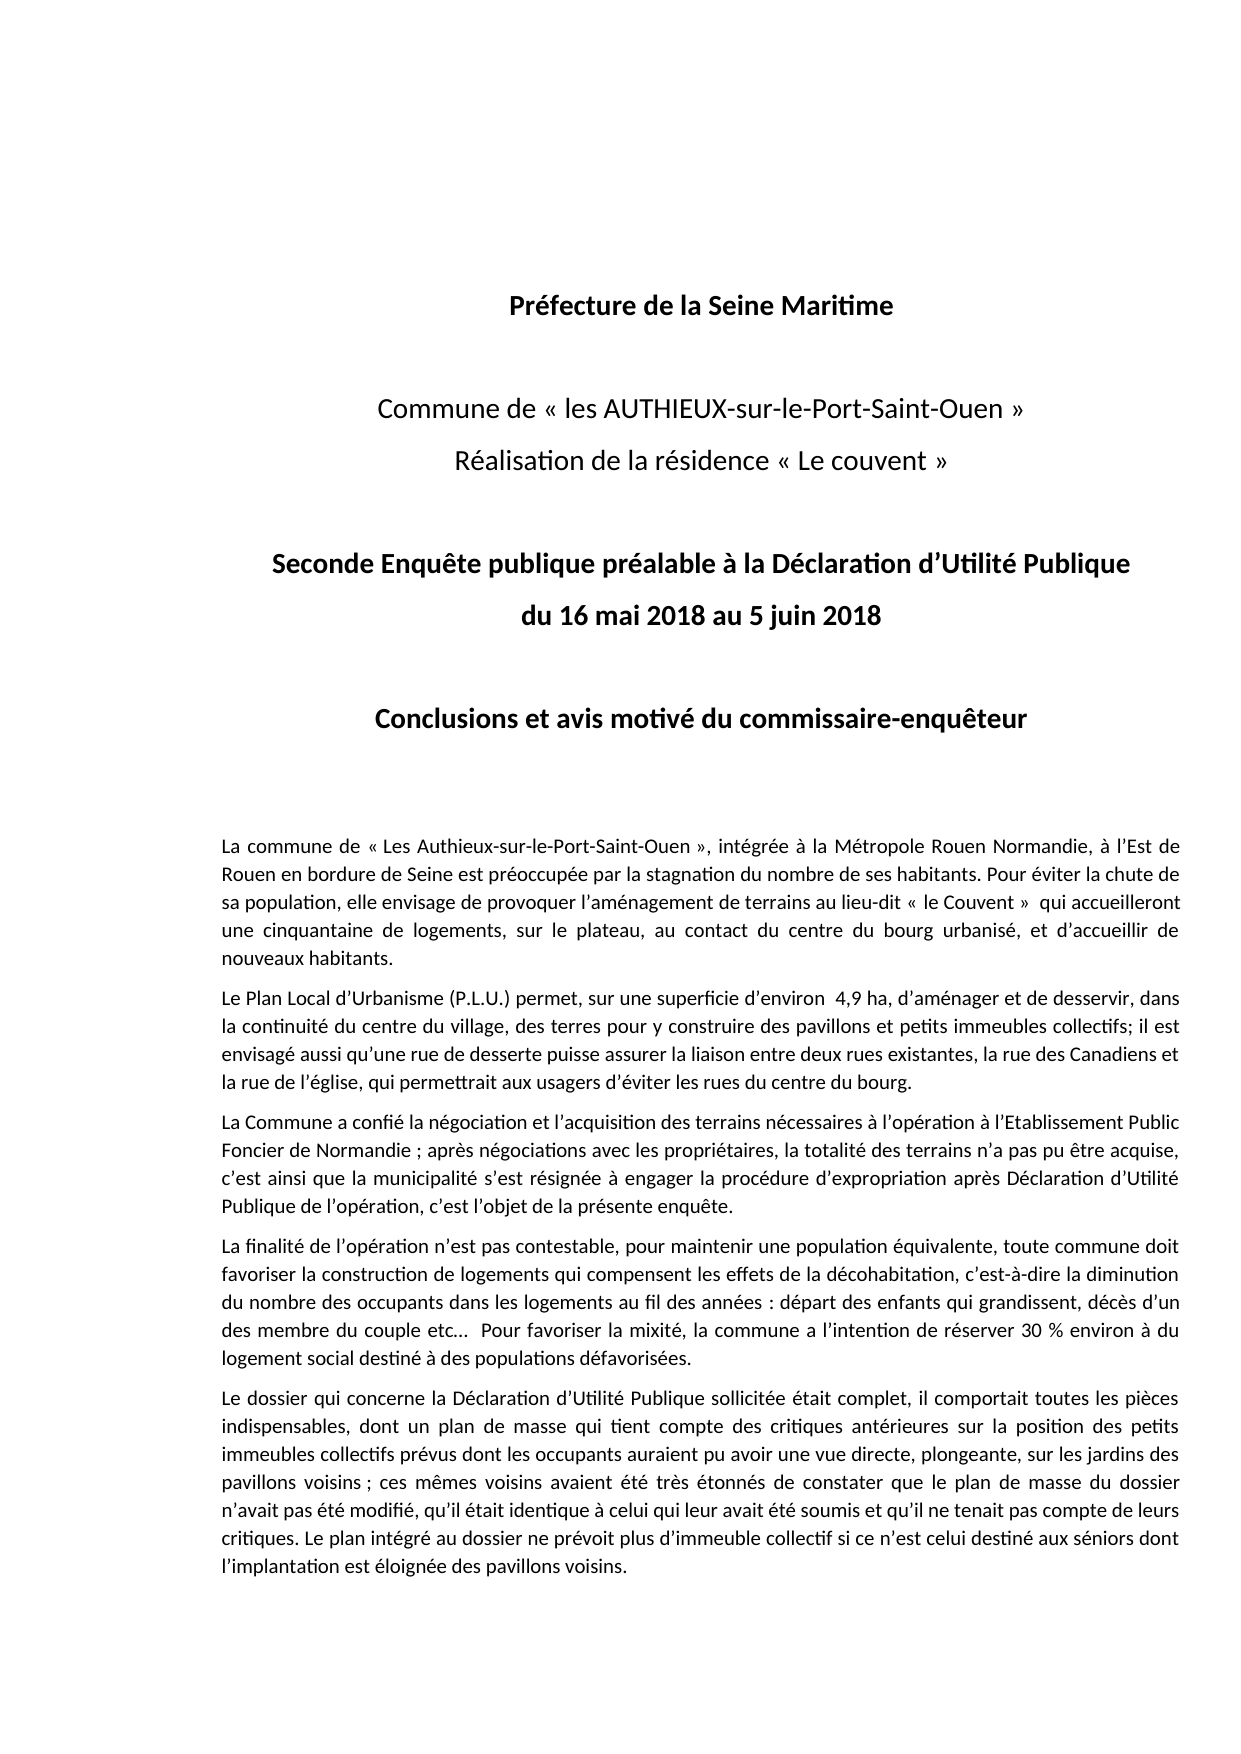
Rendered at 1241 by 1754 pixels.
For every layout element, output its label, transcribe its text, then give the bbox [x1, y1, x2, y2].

text Seconde Enquête publique préalable à la Déclaration d’Utilité Publique [221, 546, 1181, 581]
text du 16 mai 2018 au 5 juin 2018 [221, 597, 1181, 633]
text La commune de « Les Authieux-sur-le-Port-Saint-Ouen », intégrée à la Métropole Rouen Normandie, à l’Est de Rouen en bordure de Seine est préoccupée par la stagnation du nombre de ses habitants. Pour éviter la chute de sa population, elle envisage de provoquer l’aménagement de terrains au lieu-dit « le Couvent » qui accueilleront une cinquantaine de logements, sur le plateau, au contact du centre du bourg urbanisé, et d’accueillir de nouveaux habitants. [221, 833, 1181, 970]
text La finalité de l’opération n’est pas contestable, pour maintenir une population équivalente, toute commune doit favoriser la construction de logements qui compensent les effets de la décohabitation, c’est-à-dire la diminution du nombre des occupants dans les logements au fil des années : départ des enfants qui grandissent, décès d’un des membre du couple etc… Pour favoriser la mixité, la commune a l’intention de réserver 30 % environ à du logement social destiné à des populations défavorisées. [221, 1233, 1181, 1371]
text Conclusions et avis motivé du commissaire-enquêteur [221, 701, 1181, 736]
text La Commune a confié la négociation et l’acquisition des terrains nécessaires à l’opération à l’Etablissement Public Foncier de Normandie ; après négociations avec les propriétaires, la totalité des terrains n’a pas pu être acquise, c’est ainsi que la municipalité s’est résignée à engager la procédure d’expropriation après Déclaration d’Utilité Publique de l’opération, c’est l’objet de la présente enquête. [221, 1109, 1181, 1218]
text Le Plan Local d’Urbanisme (P.L.U.) permet, sur une superficie d’environ 4,9 ha, d’aménager et de desservir, dans la continuité du centre du village, des terres pour y construire des pavillons et petits immeubles collectifs; il est envisagé aussi qu’une rue de desserte puisse assurer la liaison entre deux rues existantes, la rue des Canadiens et la rue de l’église, qui permettrait aux usagers d’éviter les rues du centre du bourg. [221, 985, 1181, 1094]
text Préfecture de la Seine Maritime [221, 287, 1181, 323]
text Commune de « les AUTHIEUX-sur-le-Port-Saint-Ouen » [221, 391, 1181, 426]
text Réalisation de la résidence « Le couvent » [221, 442, 1181, 478]
text Le dossier qui concerne la Déclaration d’Utilité Publique sollicitée était complet, il comportait toutes les pièces indispensables, dont un plan de masse qui tient compte des critiques antérieures sur la position des petits immeubles collectifs prévus dont les occupants auraient pu avoir une vue directe, plongeante, sur les jardins des pavillons voisins ; ces mêmes voisins avaient été très étonnés de constater que le plan de masse du dossier n’avait pas été modifié, qu’il était identique à celui qui leur avait été soumis et qu’il ne tenait pas compte de leurs critiques. Le plan intégré au dossier ne prévoit plus d’immeuble collectif si ce n’est celui destiné aux séniors dont l’implantation est éloignée des pavillons voisins. [221, 1386, 1181, 1578]
